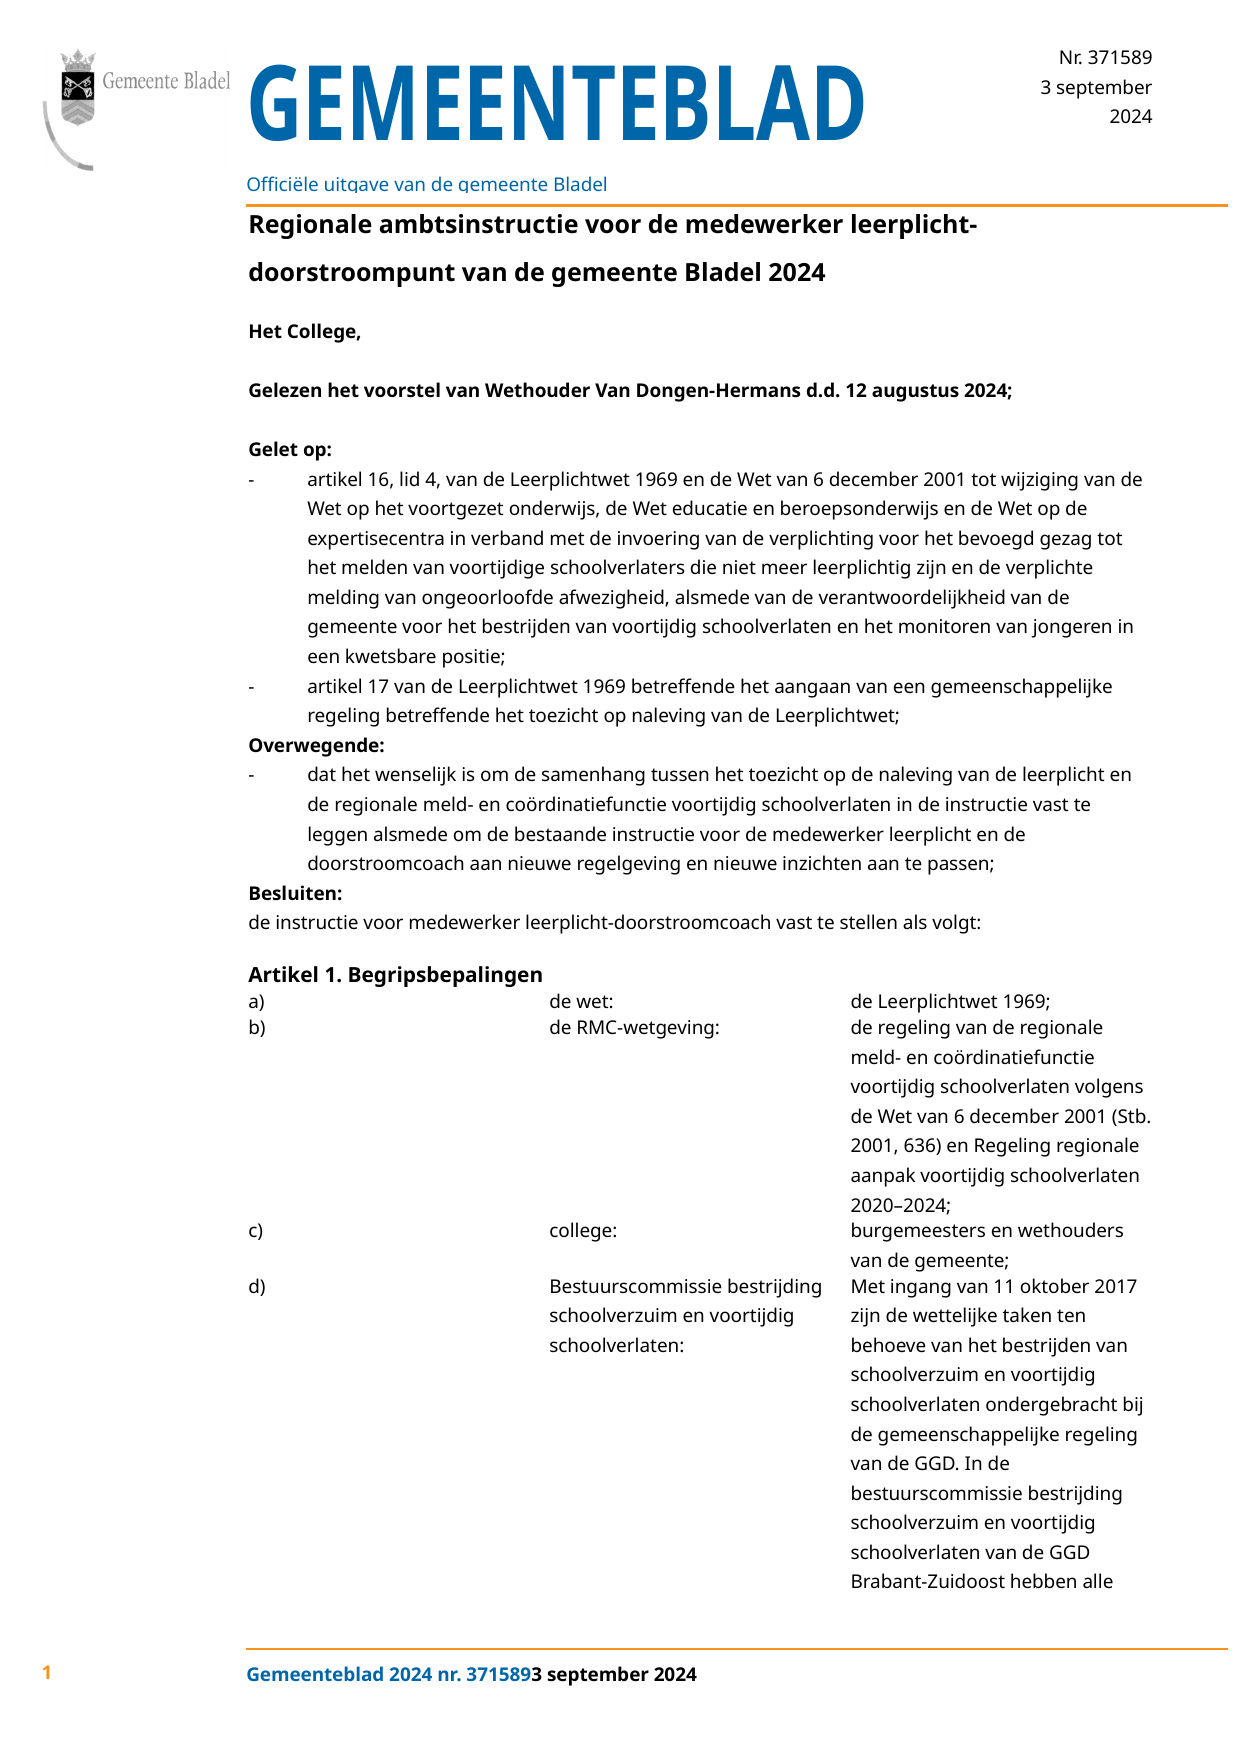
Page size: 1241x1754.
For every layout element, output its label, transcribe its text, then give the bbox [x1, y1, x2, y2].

text Gelet op: [248, 436, 1152, 462]
table_cell burgemeesters en wethouders van de gemeente; [850, 1218, 1152, 1273]
table_header a) [248, 989, 549, 1014]
picture [41, 47, 231, 172]
text Overwegende: [248, 732, 1152, 758]
list artikel 17 van de Leerplichtwet 1969 betreffende het aangaan van een gemeenschappelijke regeling betreffende het toezicht op naleving van de Leerplichtwet; [248, 673, 1152, 728]
table_cell b) [248, 1014, 549, 1217]
list artikel 16, lid 4, van de Leerplichtwet 1969 en de Wet van 6 december 2001 tot wijziging van de Wet op het voortgezet onderwijs, de Wet educatie en beroepsonderwijs en de Wet op de expertisecentra in verband met de invoering van de verplichting voor het bevoegd gezag tot het melden van voortijdige schoolverlaters die niet meer leerplichtig zijn en de verplichte melding van ongeoorloofde afwezigheid, alsmede van de verantwoordelijkheid van de gemeente voor het bestrijden van voortijdig schoolverlaten en het monitoren van jongeren in een kwetsbare positie; [248, 466, 1152, 669]
text Gelezen het voorstel van Wethouder Van Dongen-Hermans d.d. 12 augustus 2024; [248, 377, 1152, 403]
table_cell college: [549, 1218, 850, 1273]
table_cell Bestuurscommissie bestrijding schoolverzuim en voortijdig schoolverlaten: [549, 1273, 850, 1594]
table_cell c) [248, 1218, 549, 1273]
table_cell de RMC-wetgeving: [549, 1014, 850, 1217]
table_cell Met ingang van 11 oktober 2017 zijn de wettelijke taken ten behoeve van het bestrijden van schoolverzuim en voortijdig schoolverlaten ondergebracht bij de gemeenschappelijke regeling van de GGD. In de bestuurscommissie bestrijding schoolverzuim en voortijdig schoolverlaten van de GGD Brabant-Zuidoost hebben alle [850, 1273, 1152, 1594]
table_header de wet: [549, 989, 850, 1014]
table_cell de regeling van de regionale meld- en coördinatiefunctie voortijdig schoolverlaten volgens de Wet van 6 december 2001 (Stb. 2001, 636) en Regeling regionale aanpak voortijdig schoolverlaten 2020–2024; [850, 1014, 1152, 1217]
text de instructie voor medewerker leerplicht-doorstroomcoach vast te stellen als volgt: [248, 909, 1152, 935]
text Artikel 1. Begripsbepalingen [248, 960, 1152, 988]
table_cell d) [248, 1273, 549, 1594]
text Besluiten: [248, 880, 1152, 906]
table_header de Leerplichtwet 1969; [850, 989, 1152, 1014]
list dat het wenselijk is om de samenhang tussen het toezicht op de naleving van de leerplicht en de regionale meld- en coördinatiefunctie voortijdig schoolverlaten in de instructie vast te leggen alsmede om de bestaande instructie voor de medewerker leerplicht en de doorstroomcoach aan nieuwe regelgeving en nieuwe inzichten aan te passen; [248, 762, 1152, 876]
text Regionale ambtsinstructie voor de medewerker leerplicht-doorstroompunt van de gemeente Bladel 2024 [248, 207, 1152, 288]
text Het College, [248, 318, 1152, 344]
